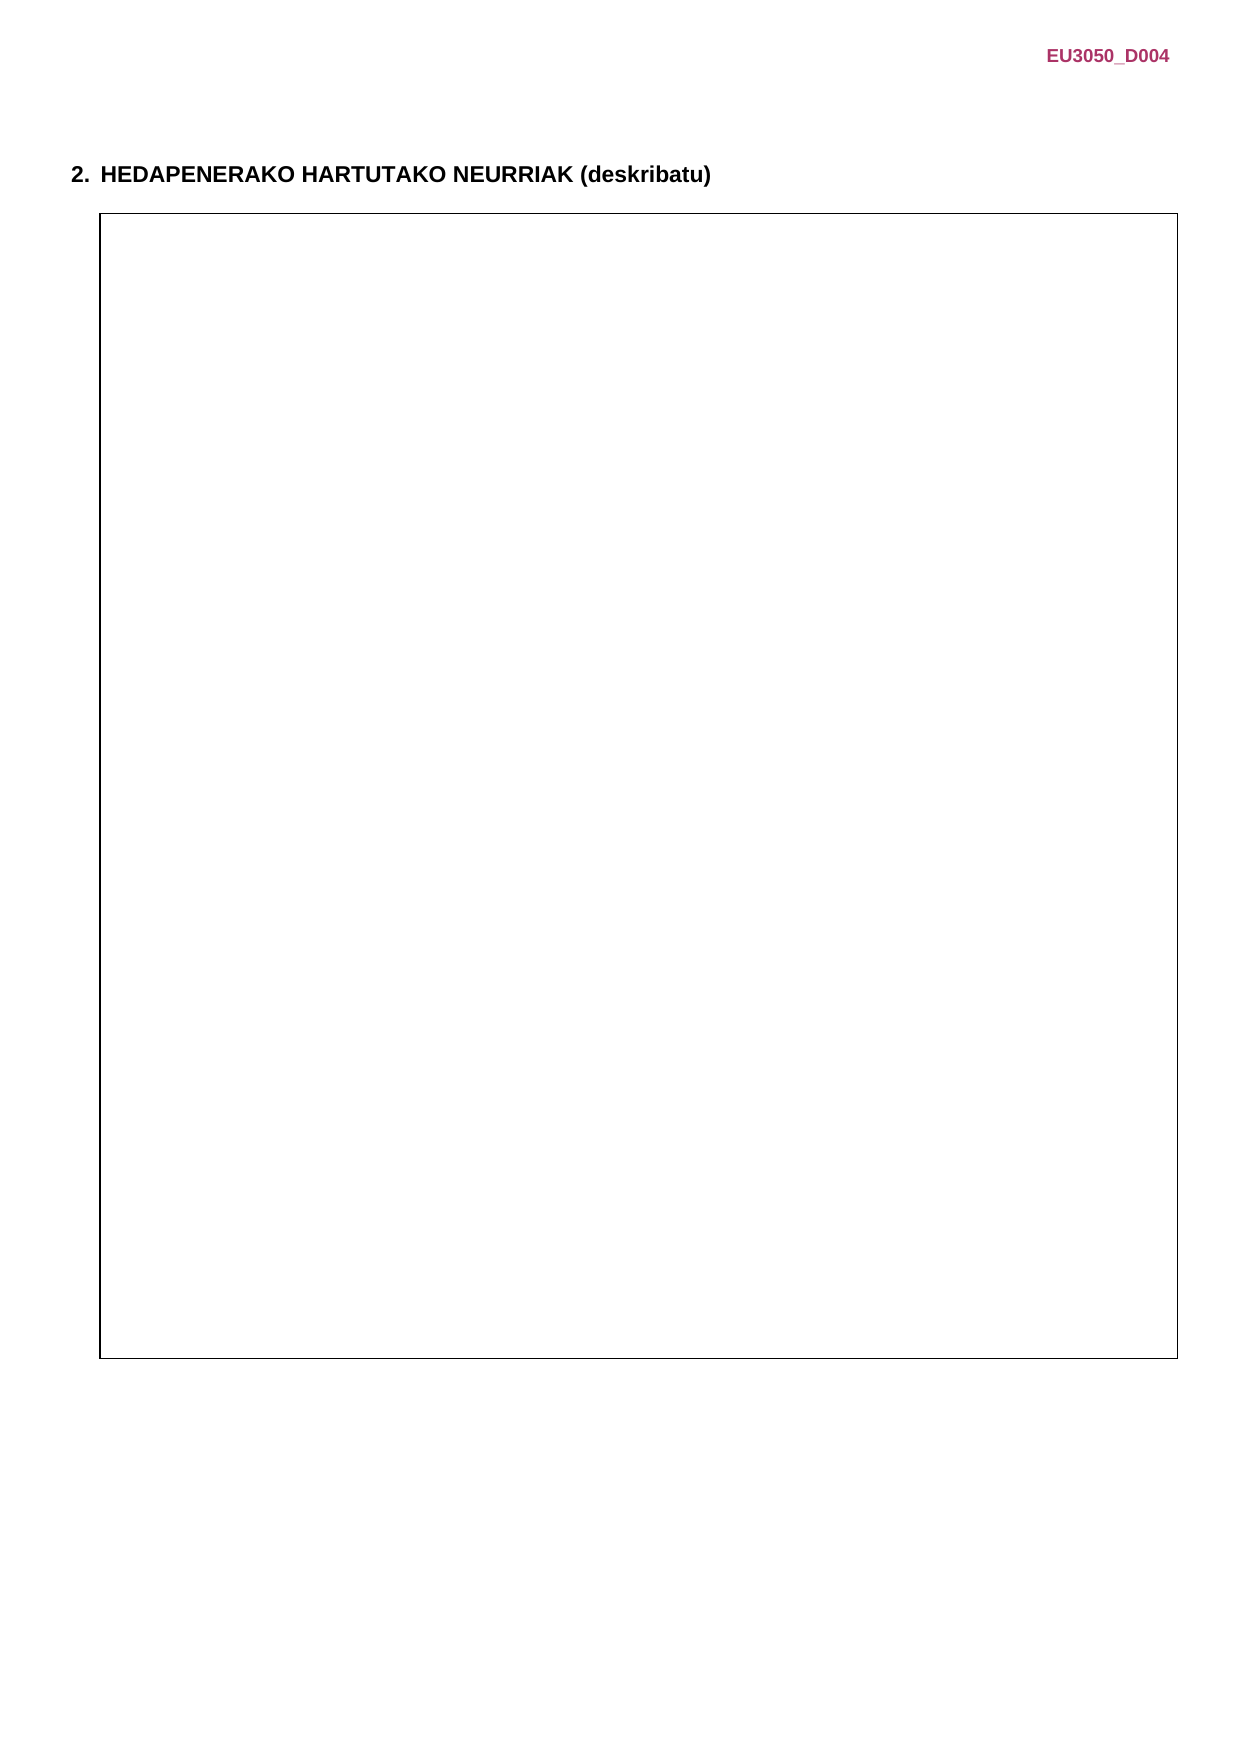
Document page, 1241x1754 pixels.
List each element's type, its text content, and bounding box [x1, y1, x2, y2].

list HEDAPENERAKO HARTUTAKO NEURRIAK (deskribatu) [71, 161, 1169, 187]
table_header [101, 214, 1177, 1358]
